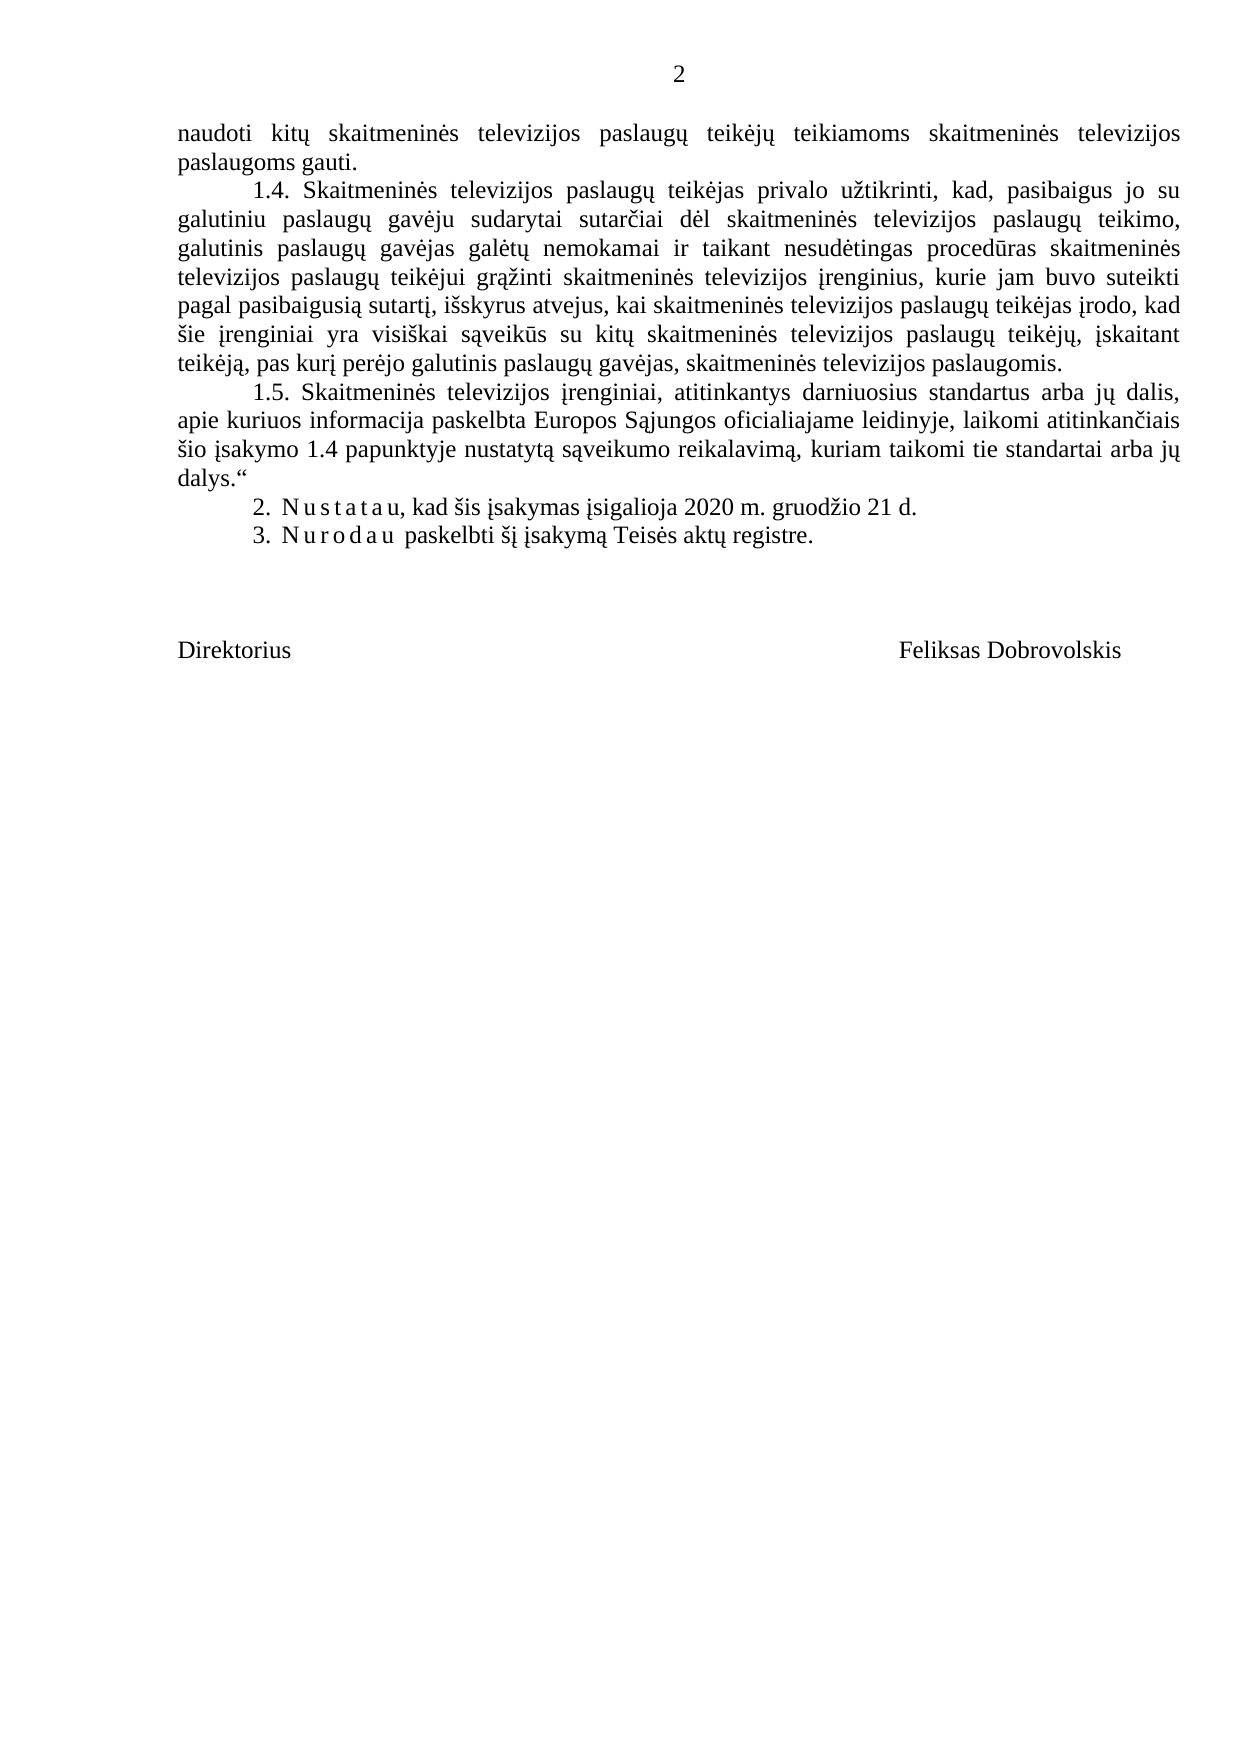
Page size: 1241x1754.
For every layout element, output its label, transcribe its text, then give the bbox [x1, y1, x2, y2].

text 2. Nustatau, kad šis įsakymas įsigalioja 2020 m. gruodžio 21 d. [177, 492, 1181, 521]
text Direktorius Feliksas Dobrovolskis [177, 636, 1181, 664]
text 1.5. Skaitmeninės televizijos įrenginiai, atitinkantys darniuosius standartus arba jų dalis, apie kuriuos informacija paskelbta Europos Sąjungos oficialiajame leidinyje, laikomi atitinkančiais šio įsakymo 1.4 papunktyje nustatytą sąveikumo reikalavimą, kuriam taikomi tie standartai arba jų dalys.“ [177, 377, 1181, 492]
text naudoti kitų skaitmeninės televizijos paslaugų teikėjų teikiamoms skaitmeninės televizijos paslaugoms gauti. [177, 118, 1181, 176]
text 1.4. Skaitmeninės televizijos paslaugų teikėjas privalo užtikrinti, kad, pasibaigus jo su galutiniu paslaugų gavėju sudarytai sutarčiai dėl skaitmeninės televizijos paslaugų teikimo, galutinis paslaugų gavėjas galėtų nemokamai ir taikant nesudėtingas procedūras skaitmeninės televizijos paslaugų teikėjui grąžinti skaitmeninės televizijos įrenginius, kurie jam buvo suteikti pagal pasibaigusią sutartį, išskyrus atvejus, kai skaitmeninės televizijos paslaugų teikėjas įrodo, kad šie įrenginiai yra visiškai sąveikūs su kitų skaitmeninės televizijos paslaugų teikėjų, įskaitant teikėją, pas kurį perėjo galutinis paslaugų gavėjas, skaitmeninės televizijos paslaugomis. [177, 176, 1181, 377]
text 3. Nurodau paskelbti šį įsakymą Teisės aktų registre. [177, 521, 1181, 549]
